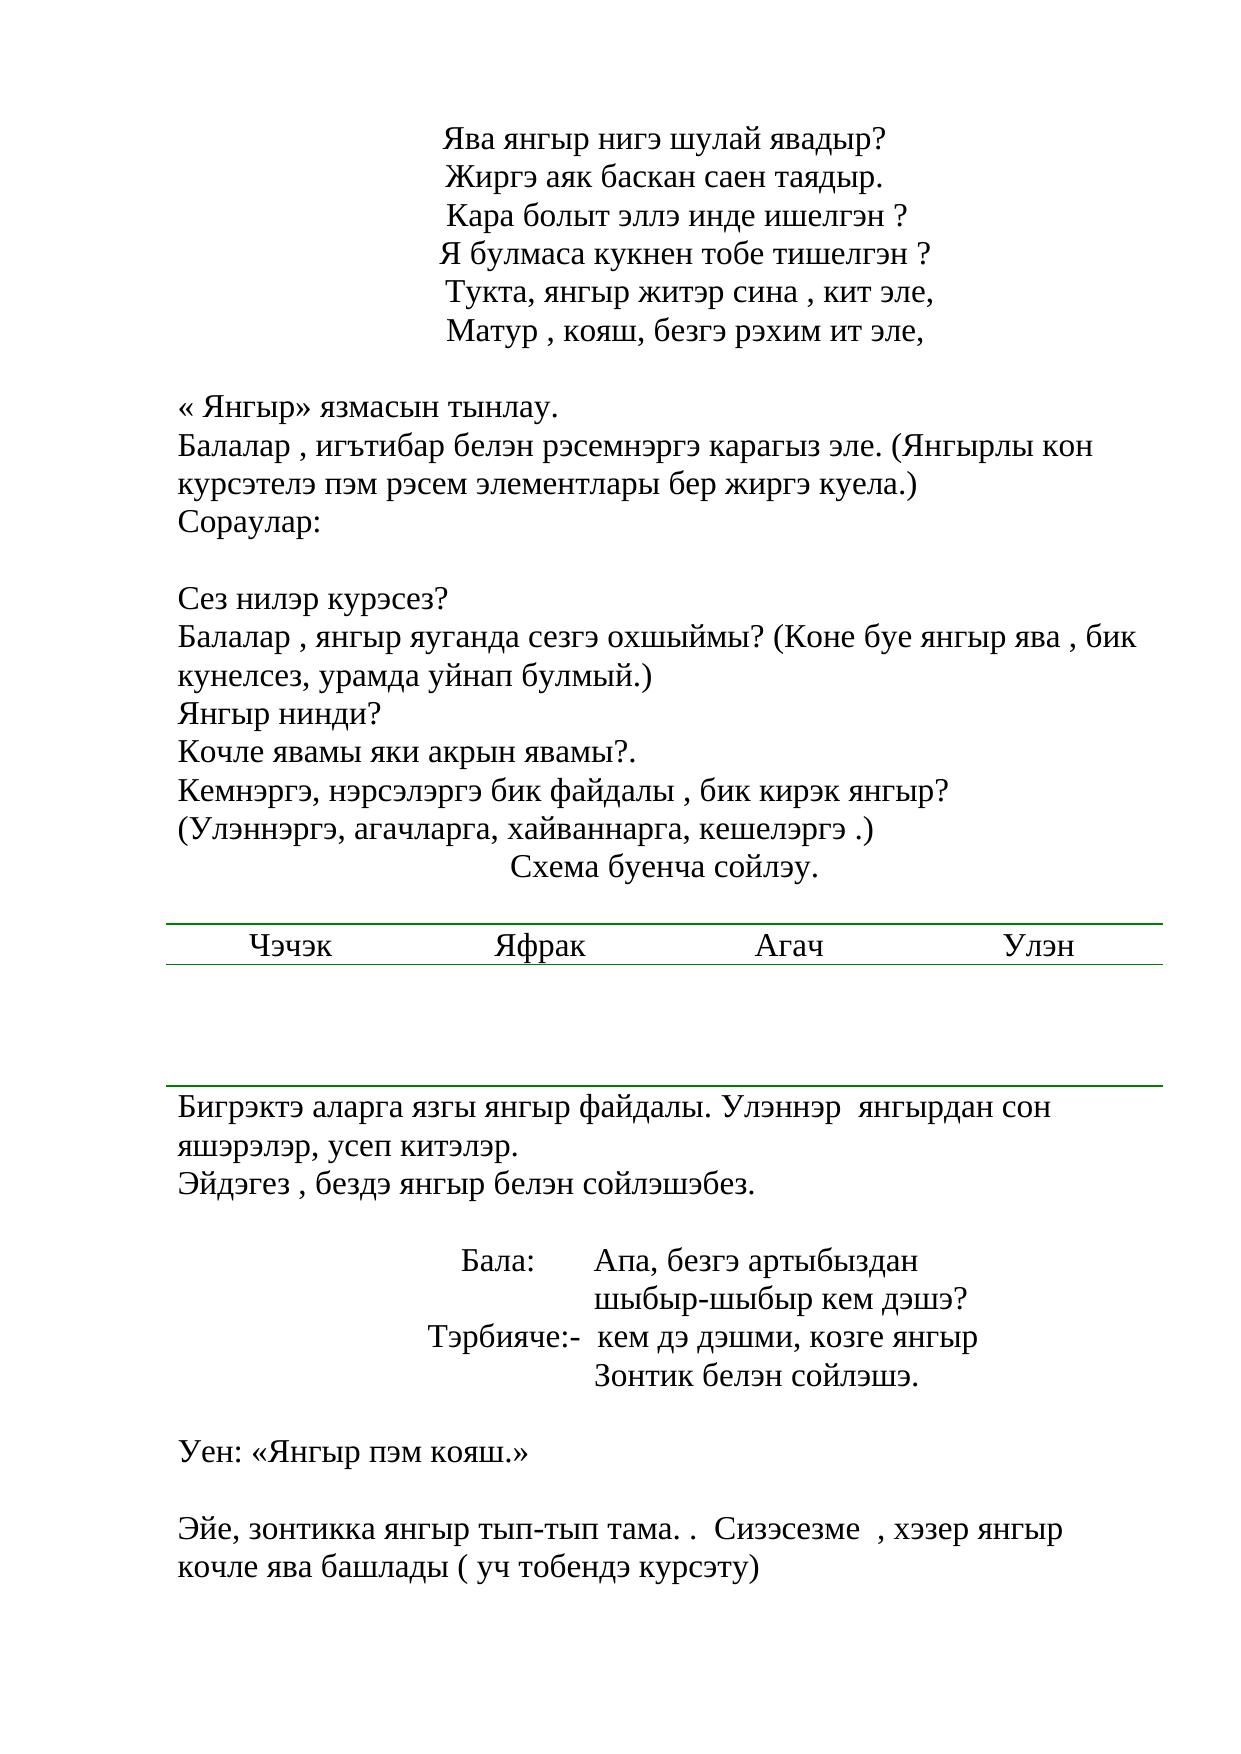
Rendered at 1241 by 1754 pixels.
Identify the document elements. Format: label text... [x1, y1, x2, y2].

text Тэрбияче:- кем дэ дэшми, козге янгыр [177, 1317, 1152, 1355]
text (Улэннэргэ, агачларга, хайваннарга, кешелэргэ .) [177, 808, 1152, 846]
text Эйе, зонтикка янгыр тып-тып тама. . Сизэсезме , хэзер янгыр кочле ява башлады ( уч тобендэ курсэту) [177, 1508, 1152, 1585]
text « Янгыр» язмасын тынлау. [177, 386, 1152, 425]
text Кочле явамы яки акрын явамы?. [177, 731, 1152, 770]
text Я булмаса кукнен тобе тишелгэн ? [177, 233, 1152, 271]
text Кемнэргэ, нэрсэлэргэ бик файдалы , бик кирэк янгыр? [177, 770, 1152, 808]
text Тукта, янгыр житэр сина , кит эле, [177, 271, 1152, 310]
text Жиргэ аяк баскан саен таядыр. [177, 156, 1152, 195]
text Сез нилэр курэсез? [177, 578, 1152, 616]
text Сораулар: [177, 501, 1152, 540]
table_header Агач [664, 925, 914, 963]
table_header Чэчэк [166, 925, 415, 963]
table_cell [664, 965, 914, 1085]
text Бала: Апа, безгэ артыбыздан [177, 1240, 1152, 1278]
table_cell [166, 965, 415, 1085]
text шыбыр-шыбыр кем дэшэ? [177, 1278, 1152, 1317]
text Эйдэгез , бездэ янгыр белэн сойлэшэбез. [177, 1163, 1152, 1202]
text Зонтик белэн сойлэшэ. [177, 1355, 1152, 1393]
text Янгыр нинди? [177, 693, 1152, 731]
table_header Яфрак [415, 925, 664, 963]
text Уен: «Янгыр пэм кояш.» [177, 1432, 1152, 1470]
text Матур , кояш, безгэ рэхим ит эле, [177, 310, 1152, 348]
table_cell [914, 965, 1163, 1085]
text Бигрэктэ аларга язгы янгыр файдалы. Улэннэр янгырдан сон яшэрэлэр, усеп китэлэр. [177, 1087, 1152, 1163]
table_cell [415, 965, 664, 1085]
text Балалар , игътибар белэн рэсемнэргэ карагыз эле. (Янгырлы кон курсэтелэ пэм рэсем элементлары бер жиргэ куела.) [177, 425, 1152, 501]
text Ява янгыр нигэ шулай явадыр? [177, 118, 1152, 156]
text Балалар , янгыр яуганда сезгэ охшыймы? (Коне буе янгыр ява , бик кунелсез, урамда уйнап булмый.) [177, 616, 1152, 693]
text Схема буенча сойлэу. [177, 846, 1152, 885]
text Кара болыт эллэ инде ишелгэн ? [177, 195, 1152, 233]
table_header Улэн [914, 925, 1163, 963]
